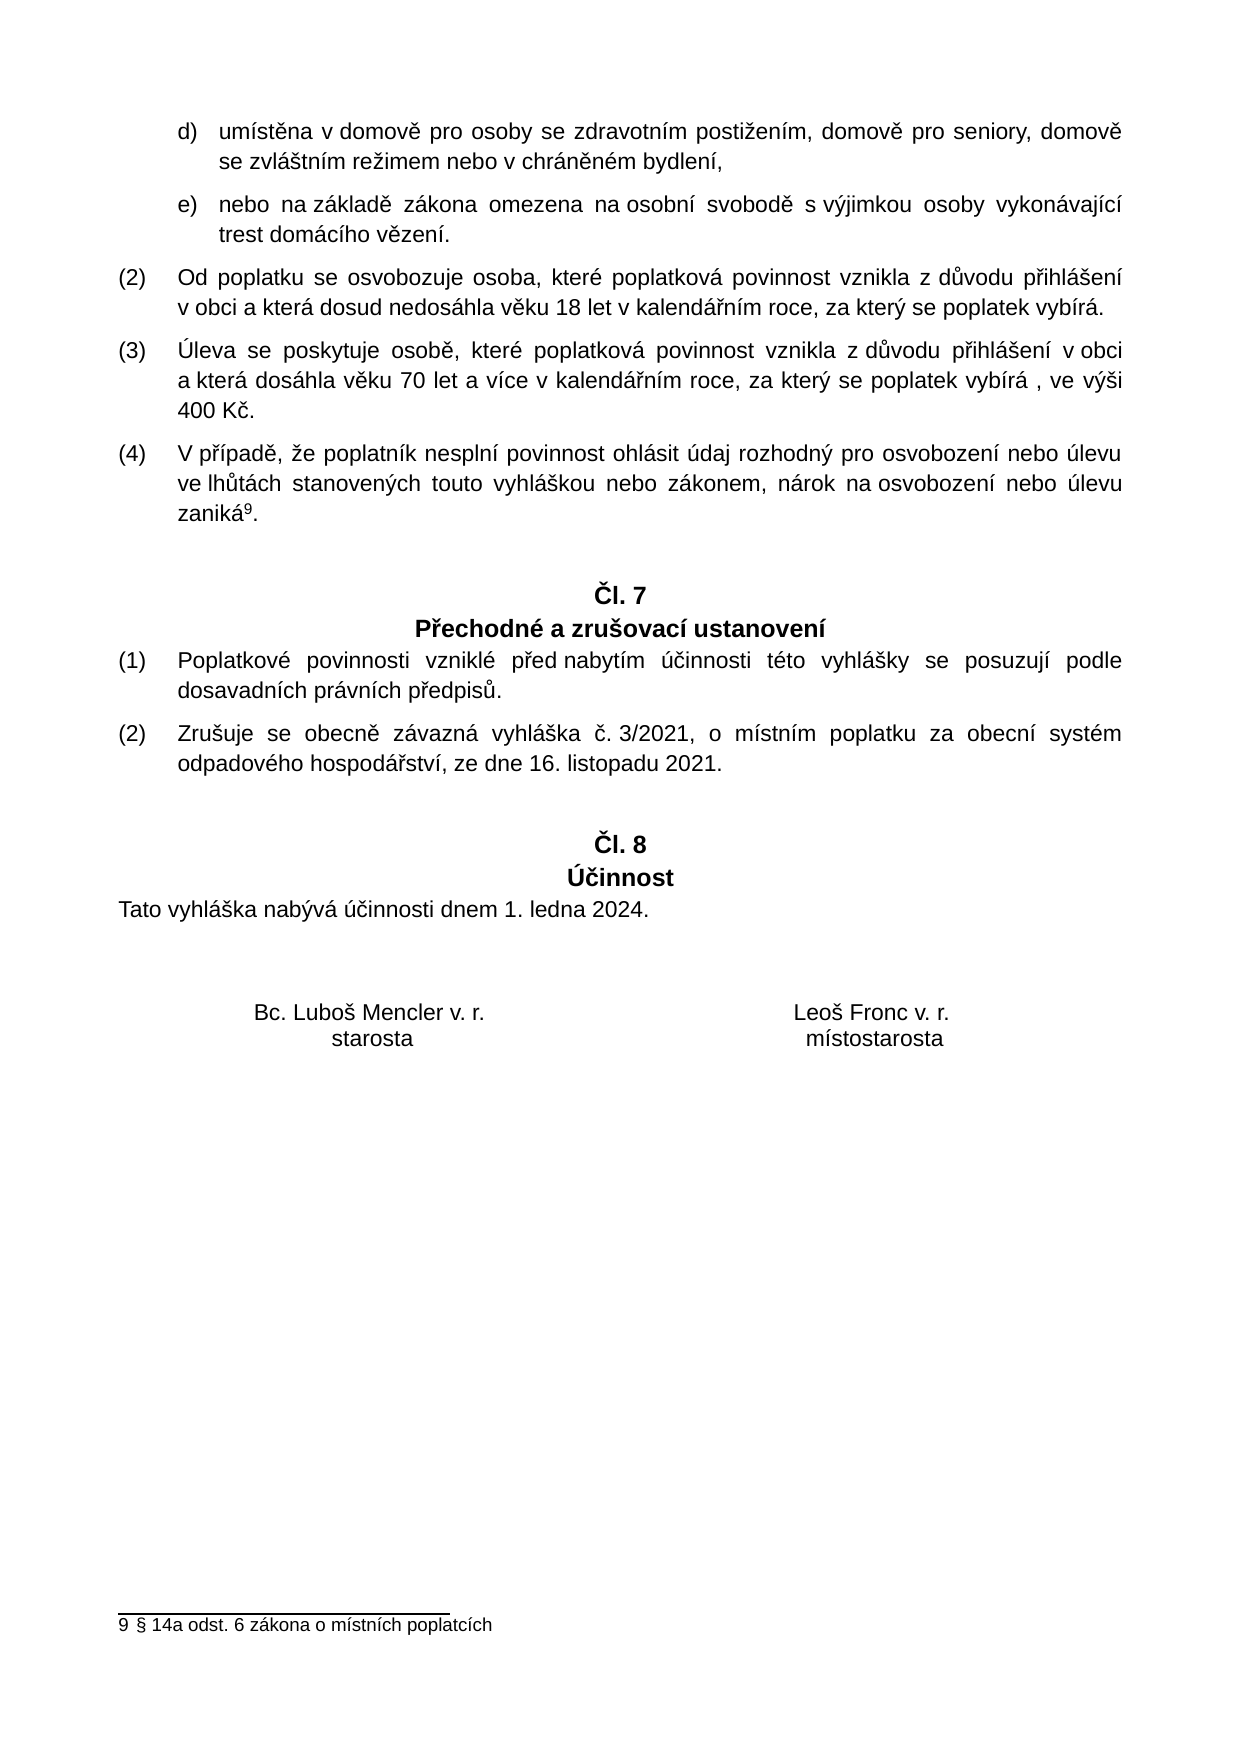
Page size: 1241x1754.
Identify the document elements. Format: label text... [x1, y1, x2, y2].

list Od poplatku se osvobozuje osoba, které poplatková povinnost vznikla z důvodu přihlášení v obci a která dosud nedosáhla věku 18 let v kalendářním roce, za který se poplatek vybírá. [118, 264, 1122, 321]
list § 14a odst. 6 zákona o místních poplatcích [118, 1614, 1122, 1635]
table_cell [118, 1057, 620, 1175]
text Tato vyhláška nabývá účinnosti dnem 1. ledna 2024. [118, 896, 1122, 922]
table_header Leoš Fronc v. r. místostarosta [620, 939, 1122, 1057]
subtitle Čl. 8 Účinnost [118, 830, 1122, 892]
list Úleva se poskytuje osobě, které poplatková povinnost vznikla z důvodu přihlášení v obci a která dosáhla věku 70 let a více v kalendářním roce, za který se poplatek vybírá , ve výši 400 Kč. [118, 337, 1122, 424]
table_cell [620, 1057, 1122, 1175]
table_header Bc. Luboš Mencler v. r. starosta [118, 939, 620, 1057]
list Zrušuje se obecně závazná vyhláška č. 3/2021, o místním poplatku za obecní systém odpadového hospodářství, ze dne 16. listopadu 2021. [118, 719, 1122, 776]
list Poplatkové povinnosti vzniklé před nabytím účinnosti této vyhlášky se posuzují podle dosavadních právních předpisů. [118, 647, 1122, 703]
list umístěna v domově pro osoby se zdravotním postižením, domově pro seniory, domově se zvláštním režimem nebo v chráněném bydlení, [177, 118, 1122, 175]
subtitle Čl. 7 Přechodné a zrušovací ustanovení [118, 581, 1122, 642]
list V případě, že poplatník nesplní povinnost ohlásit údaj rozhodný pro osvobození nebo úlevu ve lhůtách stanovených touto vyhláškou nebo zákonem, nárok na osvobození nebo úlevu zaniká. [118, 440, 1122, 527]
list nebo na základě zákona omezena na osobní svobodě s výjimkou osoby vykonávající trest domácího vězení. [177, 191, 1122, 248]
